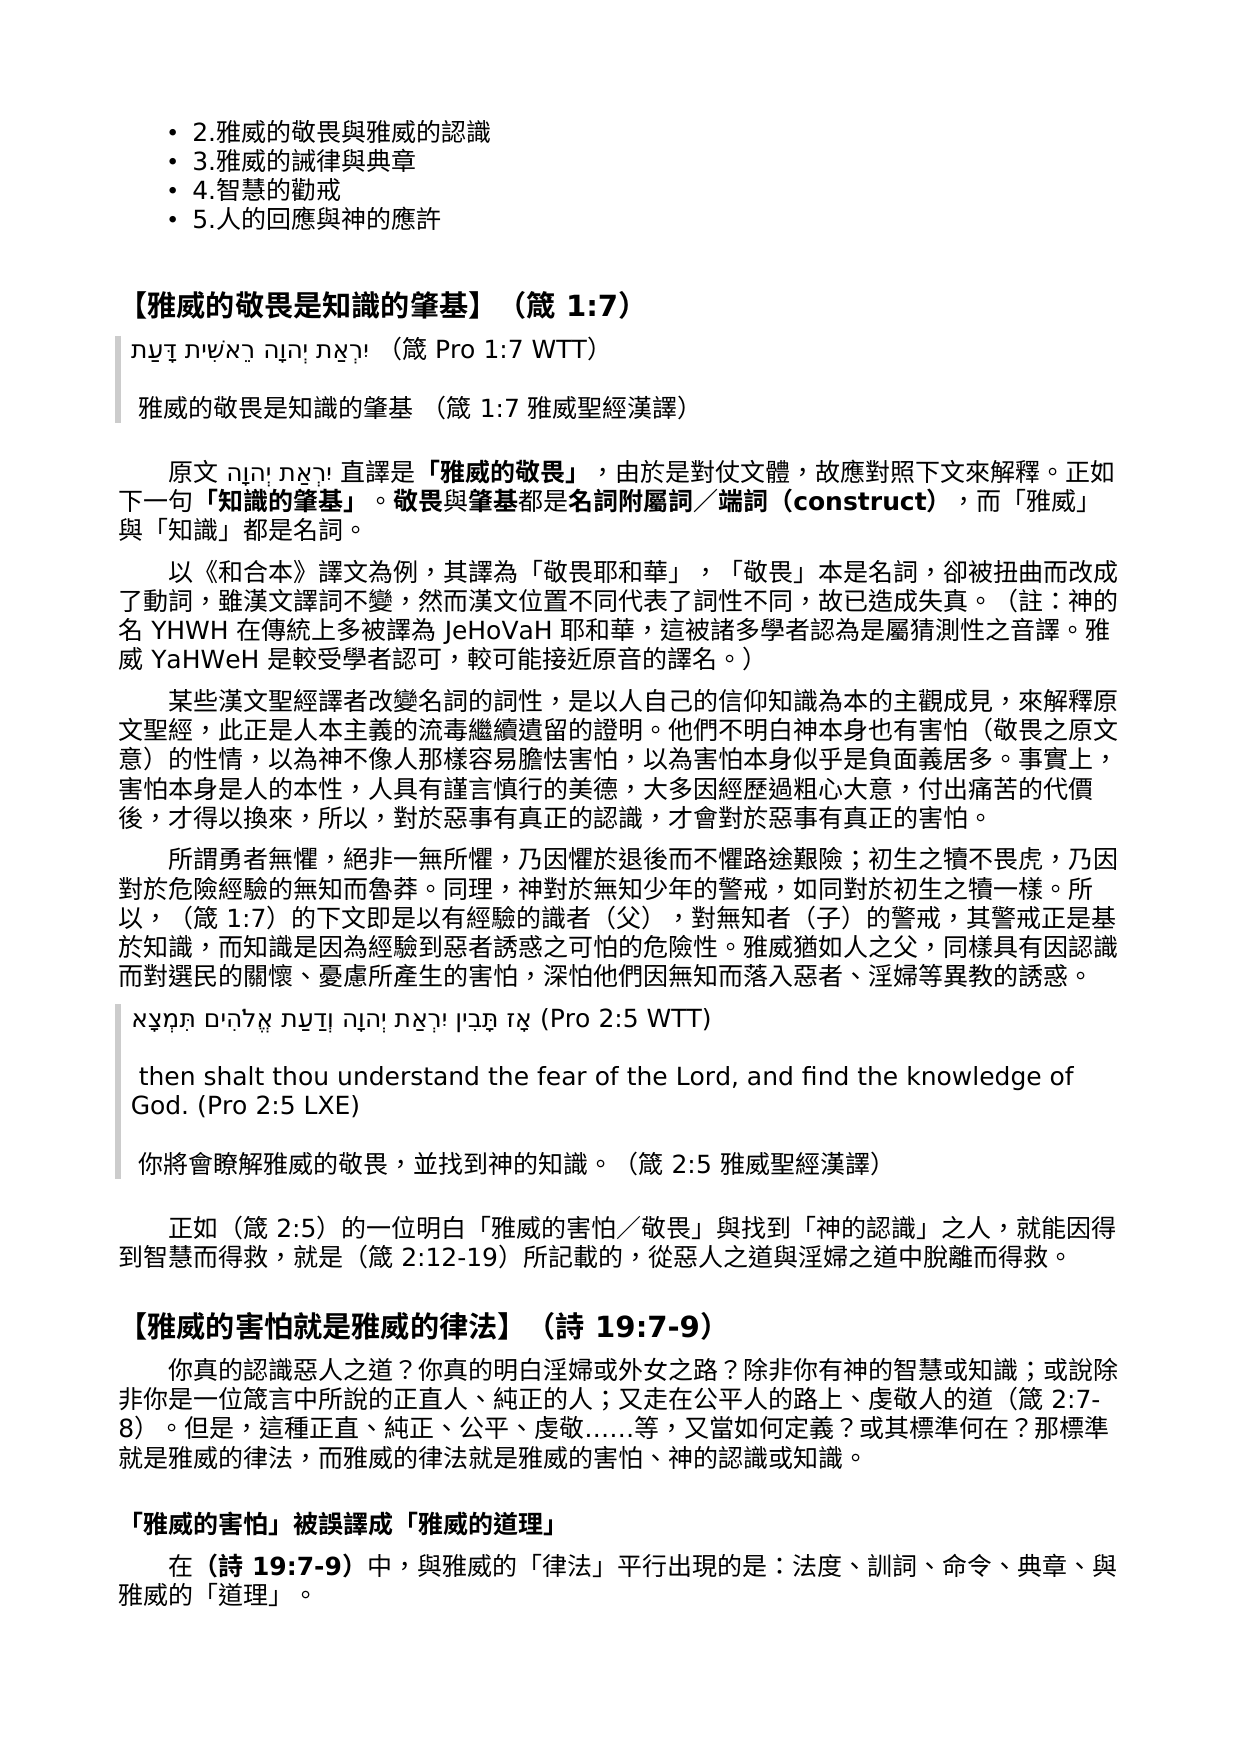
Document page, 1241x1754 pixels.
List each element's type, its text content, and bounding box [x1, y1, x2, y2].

list 4.智慧的勸戒 [177, 176, 1122, 206]
text 某些漢文聖經譯者改變名詞的詞性，是以人自己的信仰知識為本的主觀成見，來解釋原文聖經，此正是人本主義的流毒繼續遺留的證明。他們不明白神本身也有害怕（敬畏之原文意）的性情，以為神不像人那樣容易膽怯害怕，以為害怕本身似乎是負面義居多。事實上，害怕本身是人的本性，人具有謹言慎行的美德，大多因經歷過粗心大意，付出痛苦的代價後，才得以換來，所以，對於惡事有真正的認識，才會對於惡事有真正的害怕。 [118, 687, 1122, 833]
text 原文 יִרְאַת יְהוָה 直譯是「雅威的敬畏」，由於是對仗文體，故應對照下文來解釋。正如下一句「知識的肇基」。敬畏與肇基都是名詞附屬詞／端詞（construct），而「雅威」與「知識」都是名詞。 [118, 458, 1122, 546]
subtitle 【雅威的敬畏是知識的肇基】（箴 1:7） [118, 289, 1122, 323]
subtitle 【雅威的害怕就是雅威的律法】（詩 19:7-9） [118, 1310, 1122, 1344]
table_header אָז תָּבִין יִרְאַת יְהוָה וְדַעַת אֱלֹהִים תִּמְצָא (Pro 2:5 WTT) then shalt thou understand the fear of the Lord, and find the knowledge of God. (Pro 2:5 LXE) 你將會瞭解雅威的敬畏，並找到神的知識。（箴 2:5 雅威聖經漢譯） [121, 1004, 1122, 1179]
text 所謂勇者無懼，絕非一無所懼，乃因懼於退後而不懼路途艱險；初生之犢不畏虎，乃因對於危險經驗的無知而魯莽。同理，神對於無知少年的警戒，如同對於初生之犢一樣。所以，（箴 1:7）的下文即是以有經驗的識者（父），對無知者（子）的警戒，其警戒正是基於知識，而知識是因為經驗到惡者誘惑之可怕的危險性。雅威猶如人之父，同樣具有因認識而對選民的關懷、憂慮所產生的害怕，深怕他們因無知而落入惡者、淫婦等異教的誘惑。 [118, 846, 1122, 992]
text 你真的認識惡人之道？你真的明白淫婦或外女之路？除非你有神的智慧或知識；或說除非你是一位箴言中所說的正直人、純正的人；又走在公平人的路上、虔敬人的道（箴 2:7-8）。但是，這種正直、純正、公平、虔敬……等，又當如何定義？或其標準何在？那標準就是雅威的律法，而雅威的律法就是雅威的害怕、神的認識或知識。 [118, 1356, 1122, 1473]
list 3.雅威的誡律與典章 [177, 147, 1122, 176]
list 2.雅威的敬畏與雅威的認識 [177, 118, 1122, 147]
text 以《和合本》譯文為例，其譯為「敬畏耶和華」，「敬畏」本是名詞，卻被扭曲而改成了動詞，雖漢文譯詞不變，然而漢文位置不同代表了詞性不同，故已造成失真。（註：神的名 YHWH 在傳統上多被譯為 JeHoVaH 耶和華，這被諸多學者認為是屬猜測性之音譯。雅威 YaHWeH 是較受學者認可，較可能接近原音的譯名。） [118, 558, 1122, 675]
text 在（詩 19:7-9）中，與雅威的「律法」平行出現的是：法度、訓詞、命令、典章、與雅威的「道理」。 [118, 1552, 1122, 1611]
subtitle 「雅威的害怕」被誤譯成「雅威的道理」 [118, 1511, 1122, 1540]
table_header יִרְאַת יְהוָה רֵאשִׁית דָּעַת （箴 Pro 1:7 WTT） 雅威的敬畏是知識的肇基 （箴 1:7 雅威聖經漢譯） [121, 336, 1122, 423]
list 5.人的回應與神的應許 [177, 206, 1122, 235]
text 正如（箴 2:5）的一位明白「雅威的害怕／敬畏」與找到「神的認識」之人，就能因得到智慧而得救，就是（箴 2:12-19）所記載的，從惡人之道與淫婦之道中脫離而得救。 [118, 1214, 1122, 1272]
